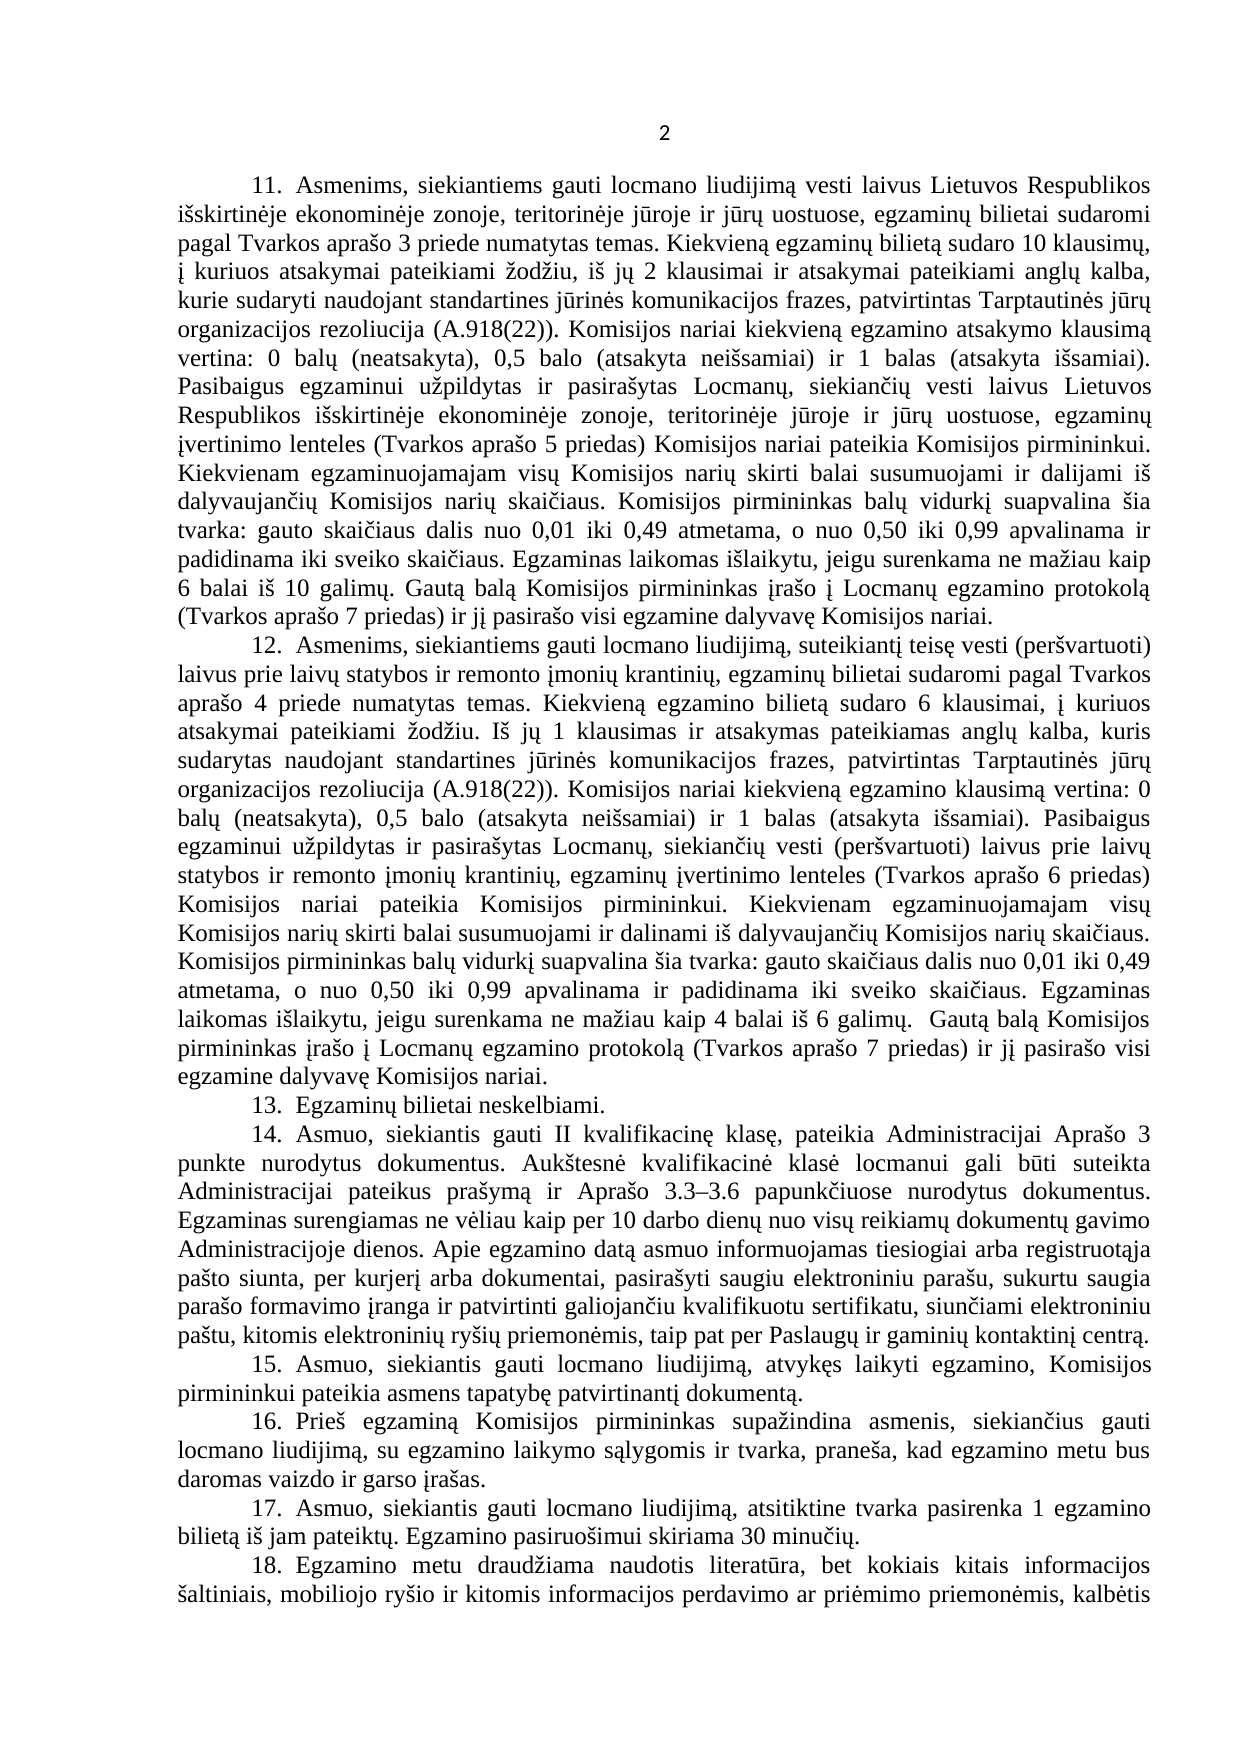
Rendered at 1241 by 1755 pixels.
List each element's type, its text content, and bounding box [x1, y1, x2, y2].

text 11. Asmenims, siekiantiems gauti locmano liudijimą vesti laivus Lietuvos Respublikos išskirtinėje ekonominėje zonoje, teritorinėje jūroje ir jūrų uostuose, egzaminų bilietai sudaromi pagal Tvarkos aprašo 3 priede numatytas temas. Kiekvieną egzaminų bilietą sudaro 10 klausimų, į kuriuos atsakymai pateikiami žodžiu, iš jų 2 klausimai ir atsakymai pateikiami anglų kalba, kurie sudaryti naudojant standartines jūrinės komunikacijos frazes, patvirtintas Tarptautinės jūrų organizacijos rezoliucija (A.918(22)). Komisijos nariai kiekvieną egzamino atsakymo klausimą vertina: 0 balų (neatsakyta), 0,5 balo (atsakyta neišsamiai) ir 1 balas (atsakyta išsamiai). Pasibaigus egzaminui užpildytas ir pasirašytas Locmanų, siekiančių vesti laivus Lietuvos Respublikos išskirtinėje ekonominėje zonoje, teritorinėje jūroje ir jūrų uostuose, egzaminų įvertinimo lenteles (Tvarkos aprašo 5 priedas) Komisijos nariai pateikia Komisijos pirmininkui. Kiekvienam egzaminuojamajam visų Komisijos narių skirti balai susumuojami ir dalijami iš dalyvaujančių Komisijos narių skaičiaus. Komisijos pirmininkas balų vidurkį suapvalina šia tvarka: gauto skaičiaus dalis nuo 0,01 iki 0,49 atmetama, o nuo 0,50 iki 0,99 apvalinama ir padidinama iki sveiko skaičiaus. Egzaminas laikomas išlaikytu, jeigu surenkama ne mažiau kaip 6 balai iš 10 galimų. Gautą balą Komisijos pirmininkas įrašo į Locmanų egzamino protokolą (Tvarkos aprašo 7 priedas) ir jį pasirašo visi egzamine dalyvavę Komisijos nariai. [177, 170, 1152, 630]
text 17. Asmuo, siekiantis gauti locmano liudijimą, atsitiktine tvarka pasirenka 1 egzamino bilietą iš jam pateiktų. Egzamino pasiruošimui skiriama 30 minučių. [177, 1493, 1152, 1550]
text 18. Egzamino metu draudžiama naudotis literatūra, bet kokiais kitais informacijos šaltiniais, mobiliojo ryšio ir kitomis informacijos perdavimo ar priėmimo priemonėmis, kalbėtis [177, 1550, 1152, 1608]
text 14. Asmuo, siekiantis gauti II kvalifikacinę klasę, pateikia Administracijai Aprašo 3 punkte nurodytus dokumentus. Aukštesnė kvalifikacinė klasė locmanui gali būti suteikta Administracijai pateikus prašymą ir Aprašo 3.3–3.6 papunkčiuose nurodytus dokumentus. Egzaminas surengiamas ne vėliau kaip per 10 darbo dienų nuo visų reikiamų dokumentų gavimo Administracijoje dienos. Apie egzamino datą asmuo informuojamas tiesiogiai arba registruotąja pašto siunta, per kurjerį arba dokumentai, pasirašyti saugiu elektroniniu parašu, sukurtu saugia parašo formavimo įranga ir patvirtinti galiojančiu kvalifikuotu sertifikatu, siunčiami elektroniniu paštu, kitomis elektroninių ryšių priemonėmis, taip pat per Paslaugų ir gaminių kontaktinį centrą. [177, 1119, 1152, 1349]
text 15. Asmuo, siekiantis gauti locmano liudijimą, atvykęs laikyti egzamino, Komisijos pirmininkui pateikia asmens tapatybę patvirtinantį dokumentą. [177, 1349, 1152, 1406]
text 16. Prieš egzaminą Komisijos pirmininkas supažindina asmenis, siekiančius gauti locmano liudijimą, su egzamino laikymo sąlygomis ir tvarka, praneša, kad egzamino metu bus daromas vaizdo ir garso įrašas. [177, 1406, 1152, 1493]
text 12. Asmenims, siekiantiems gauti locmano liudijimą, suteikiantį teisę vesti (peršvartuoti) laivus prie laivų statybos ir remonto įmonių krantinių, egzaminų bilietai sudaromi pagal Tvarkos aprašo 4 priede numatytas temas. Kiekvieną egzamino bilietą sudaro 6 klausimai, į kuriuos atsakymai pateikiami žodžiu. Iš jų 1 klausimas ir atsakymas pateikiamas anglų kalba, kuris sudarytas naudojant standartines jūrinės komunikacijos frazes, patvirtintas Tarptautinės jūrų organizacijos rezoliucija (A.918(22)). Komisijos nariai kiekvieną egzamino klausimą vertina: 0 balų (neatsakyta), 0,5 balo (atsakyta neišsamiai) ir 1 balas (atsakyta išsamiai). Pasibaigus egzaminui užpildytas ir pasirašytas Locmanų, siekiančių vesti (peršvartuoti) laivus prie laivų statybos ir remonto įmonių krantinių, egzaminų įvertinimo lenteles (Tvarkos aprašo 6 priedas) Komisijos nariai pateikia Komisijos pirmininkui. Kiekvienam egzaminuojamajam visų Komisijos narių skirti balai susumuojami ir dalinami iš dalyvaujančių Komisijos narių skaičiaus. Komisijos pirmininkas balų vidurkį suapvalina šia tvarka: gauto skaičiaus dalis nuo 0,01 iki 0,49 atmetama, o nuo 0,50 iki 0,99 apvalinama ir padidinama iki sveiko skaičiaus. Egzaminas laikomas išlaikytu, jeigu surenkama ne mažiau kaip 4 balai iš 6 galimų. Gautą balą Komisijos pirmininkas įrašo į Locmanų egzamino protokolą (Tvarkos aprašo 7 priedas) ir jį pasirašo visi egzamine dalyvavę Komisijos nariai. [177, 630, 1152, 1090]
text 13. Egzaminų bilietai neskelbiami. [177, 1090, 1152, 1119]
